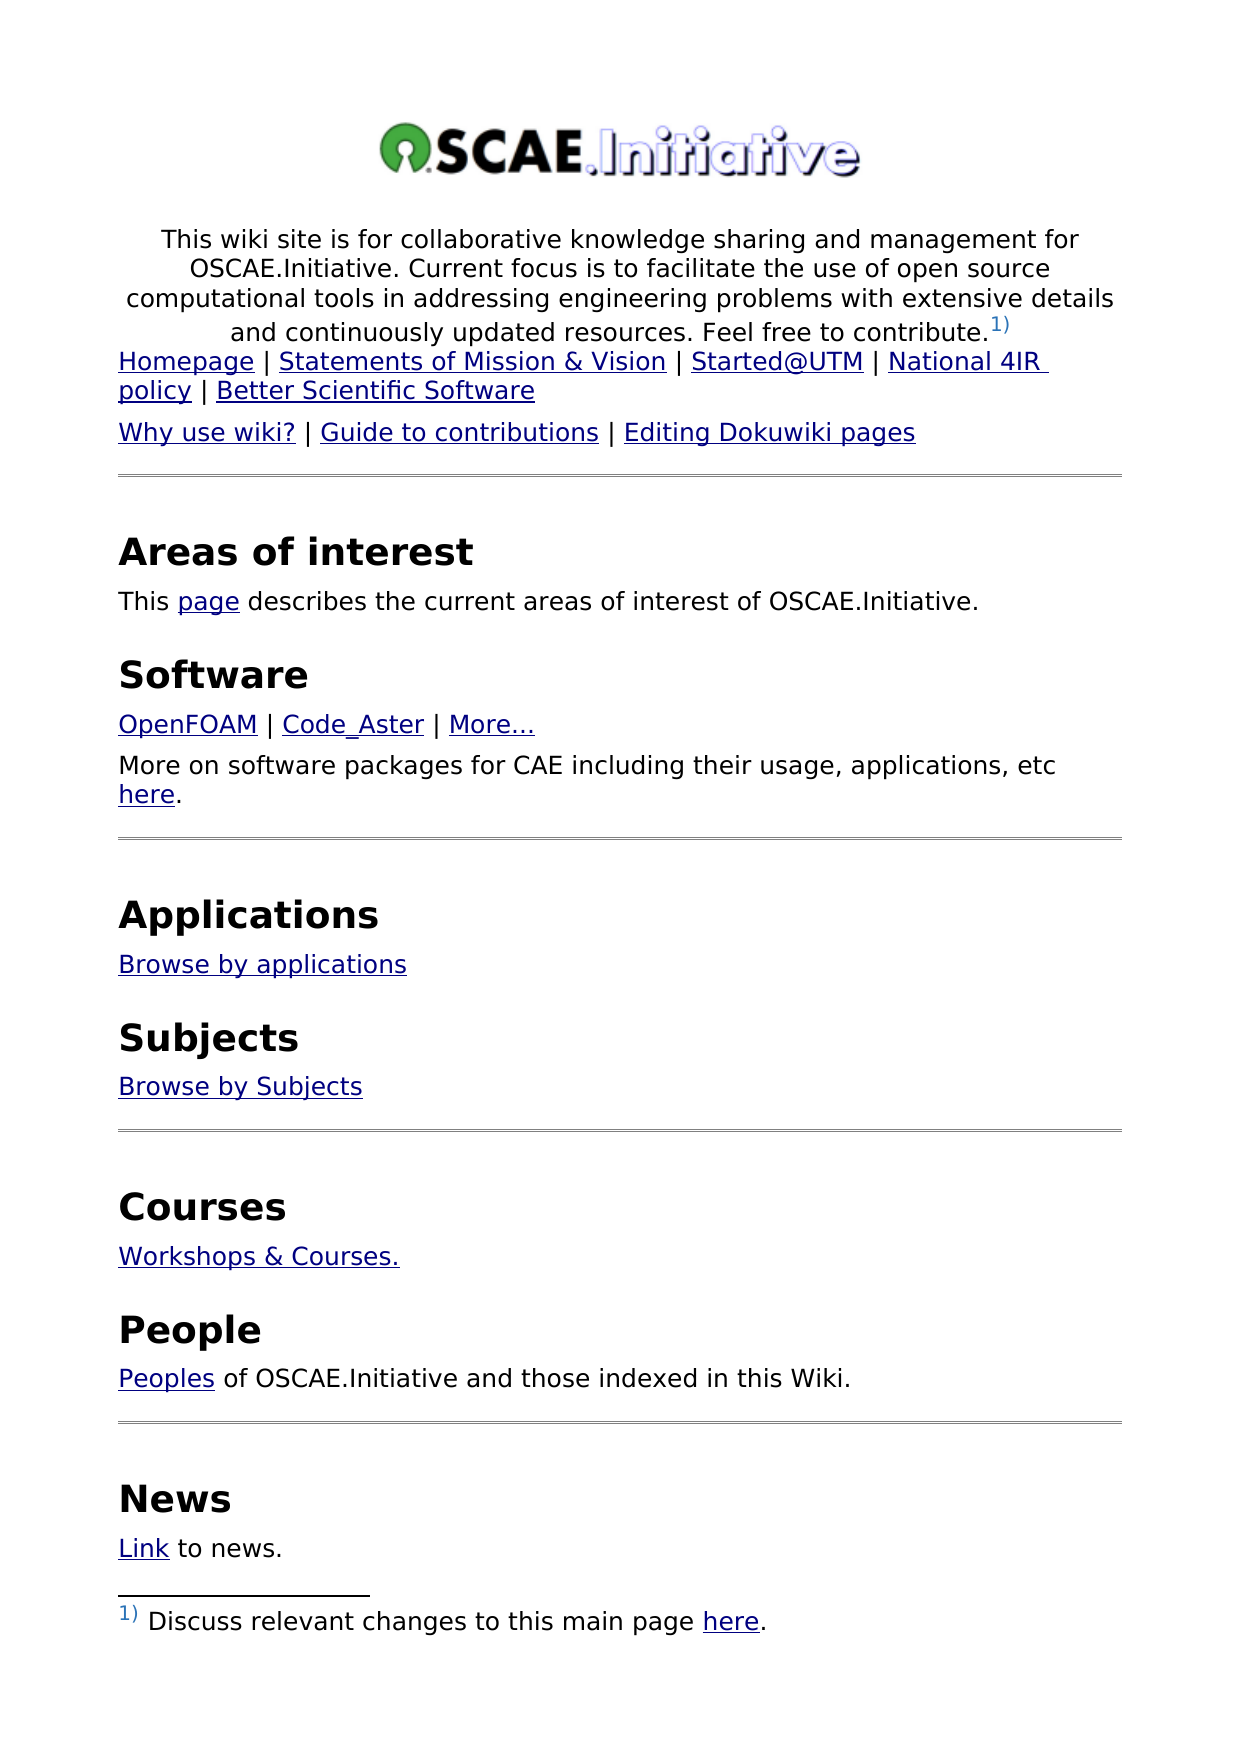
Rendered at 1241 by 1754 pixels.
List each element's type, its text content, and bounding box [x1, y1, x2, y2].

text Link to news. [118, 1534, 1122, 1563]
text Browse by Subjects [118, 1073, 1122, 1102]
picture [363, 118, 877, 184]
text Workshops & Courses. [118, 1242, 1122, 1271]
text Homepage | Statements of Mission & Vision | Started@UTM | National 4IR policy | Better Scientific Software [118, 347, 1122, 405]
subtitle People [118, 1308, 1122, 1352]
text Why use wiki? | Guide to contributions | Editing Dokuwiki pages [118, 418, 1122, 447]
text More on software packages for CAE including their usage, applications, etc here. [118, 751, 1122, 810]
subtitle Courses [118, 1186, 1122, 1229]
text This wiki site is for collaborative knowledge sharing and management for OSCAE.Initiative. Current focus is to facilitate the use of open source computational tools in addressing engineering problems with extensive details and continuously updated resources. Feel free to contribute. [118, 225, 1122, 347]
subtitle Software [118, 654, 1122, 697]
text OpenFOAM | Code_Aster | More... [118, 710, 1122, 739]
subtitle Subjects [118, 1016, 1122, 1060]
subtitle Areas of interest [118, 531, 1122, 574]
text This page describes the current areas of interest of OSCAE.Initiative. [118, 587, 1122, 616]
text Peoples of OSCAE.Initiative and those indexed in this Wiki. [118, 1364, 1122, 1394]
text Browse by applications [118, 950, 1122, 979]
subtitle Applications [118, 894, 1122, 937]
subtitle News [118, 1478, 1122, 1521]
text Discuss relevant changes to this main page here. [118, 1602, 1122, 1636]
